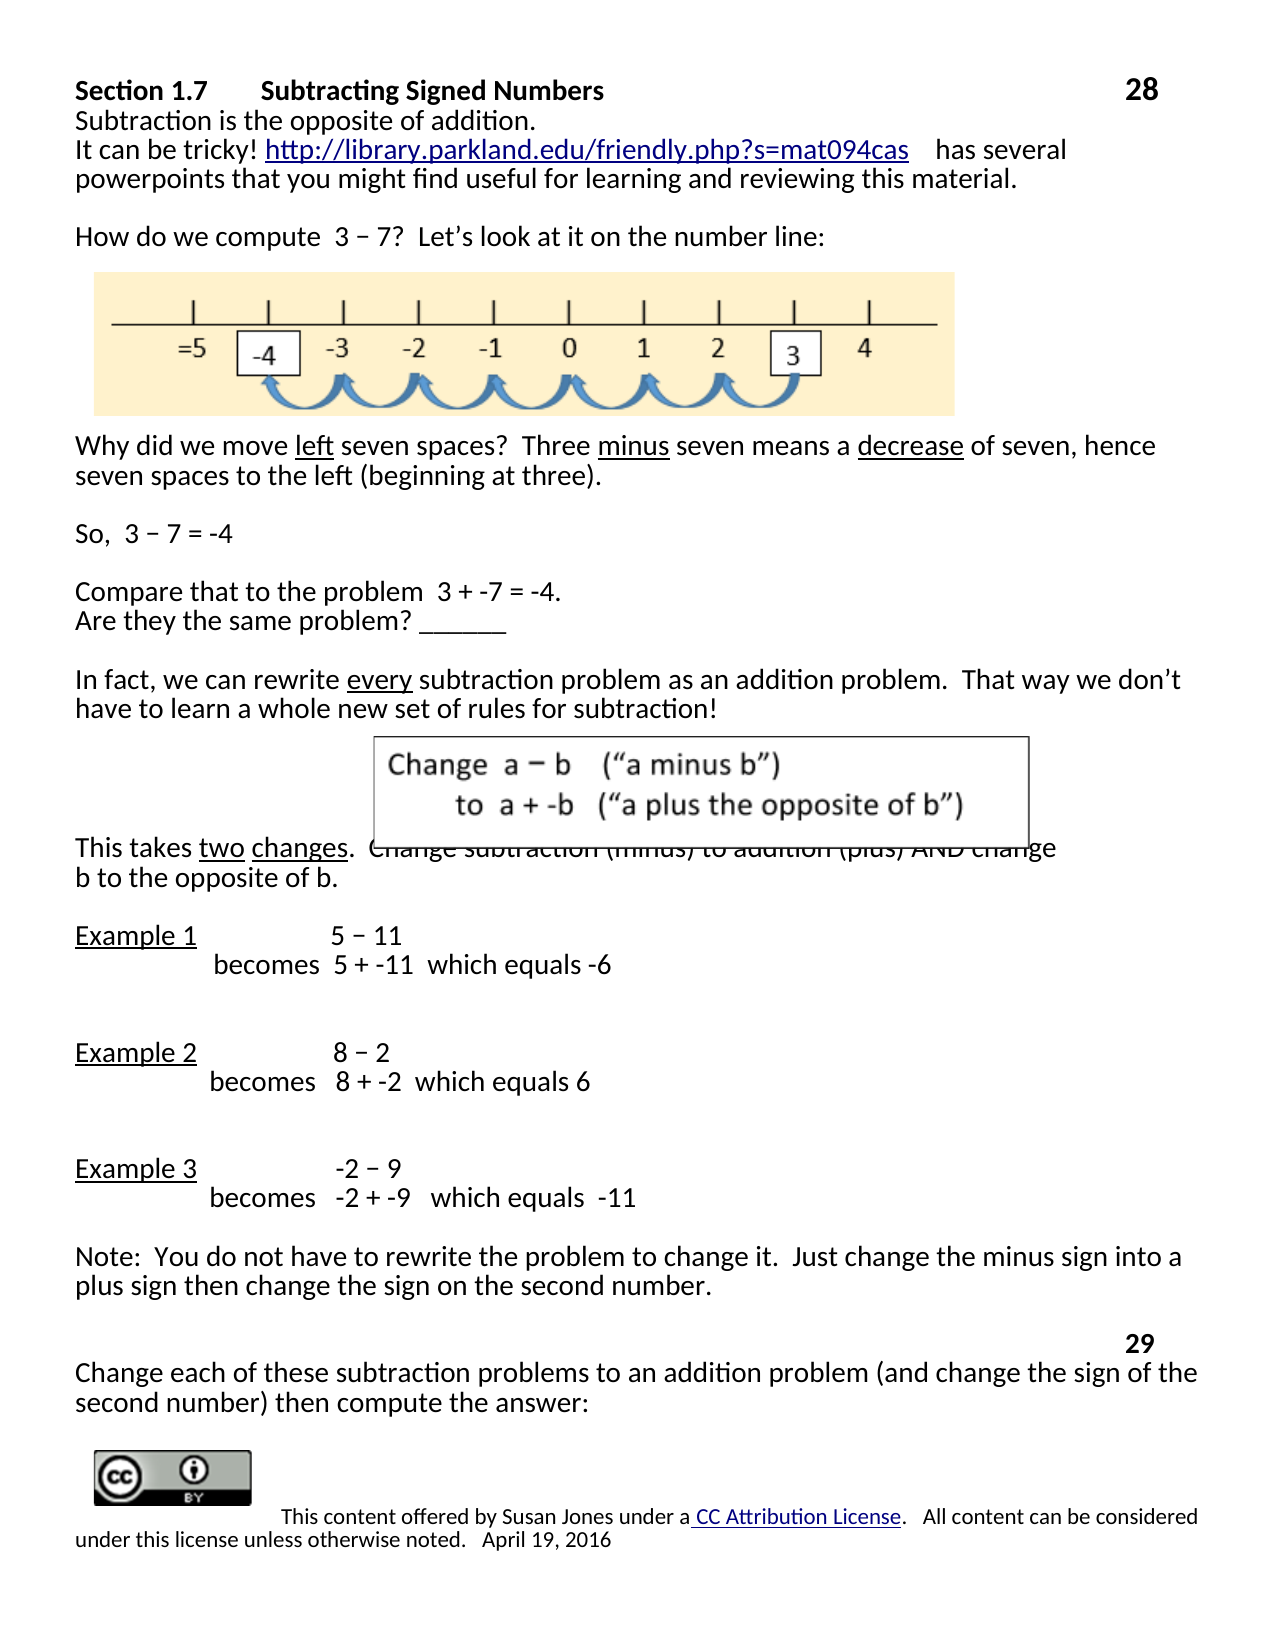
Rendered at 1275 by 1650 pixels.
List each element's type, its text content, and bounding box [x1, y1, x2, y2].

text Example 2 8 − 2 [75, 1040, 1200, 1069]
text So, 3 − 7 = -4 [75, 521, 1200, 551]
text 29 [75, 1332, 1200, 1361]
text It can be tricky! http://library.parkland.edu/friendly.php?s=mat094cas has several powerpoints that you might find useful for learning and reviewing this material. [75, 137, 1200, 196]
text b to the opposite of b. [75, 865, 1200, 894]
text Example 1 5 − 11 [75, 923, 1200, 953]
picture [373, 736, 1030, 849]
text becomes 8 + -2 which equals 6 [75, 1069, 1200, 1098]
text Subtraction is the opposite of addition. [75, 108, 1200, 137]
text This takes two changes. Change subtraction (minus) to addition (plus) AND change [75, 836, 1200, 865]
text Change each of these subtraction problems to an addition problem (and change the sign of the second number) then compute the answer: [75, 1361, 1200, 1419]
picture [93, 272, 955, 416]
text How do we compute 3 − 7? Let’s look at it on the number line: [75, 225, 1200, 254]
text Section 1.7 Subtracting Signed Numbers 28 [75, 75, 1200, 108]
text In fact, we can rewrite every subtraction problem as an addition problem. That way we don’t have to learn a whole new set of rules for subtraction! [75, 667, 1200, 726]
text Are they the same problem? ______ [75, 609, 1200, 638]
picture [93, 1450, 252, 1506]
text becomes 5 + -11 which equals -6 [75, 953, 1200, 982]
text Note: You do not have to rewrite the problem to change it. Just change the minus sign into a plus sign then change the sign on the second number. [75, 1244, 1200, 1303]
text Compare that to the problem 3 + -7 = -4. [75, 580, 1200, 609]
text becomes -2 + -9 which equals -11 [75, 1186, 1200, 1215]
text Example 3 -2 − 9 [75, 1157, 1200, 1186]
text Why did we move left seven spaces? Three minus seven means a decrease of seven, hence seven spaces to the left (beginning at three). [75, 434, 1200, 492]
